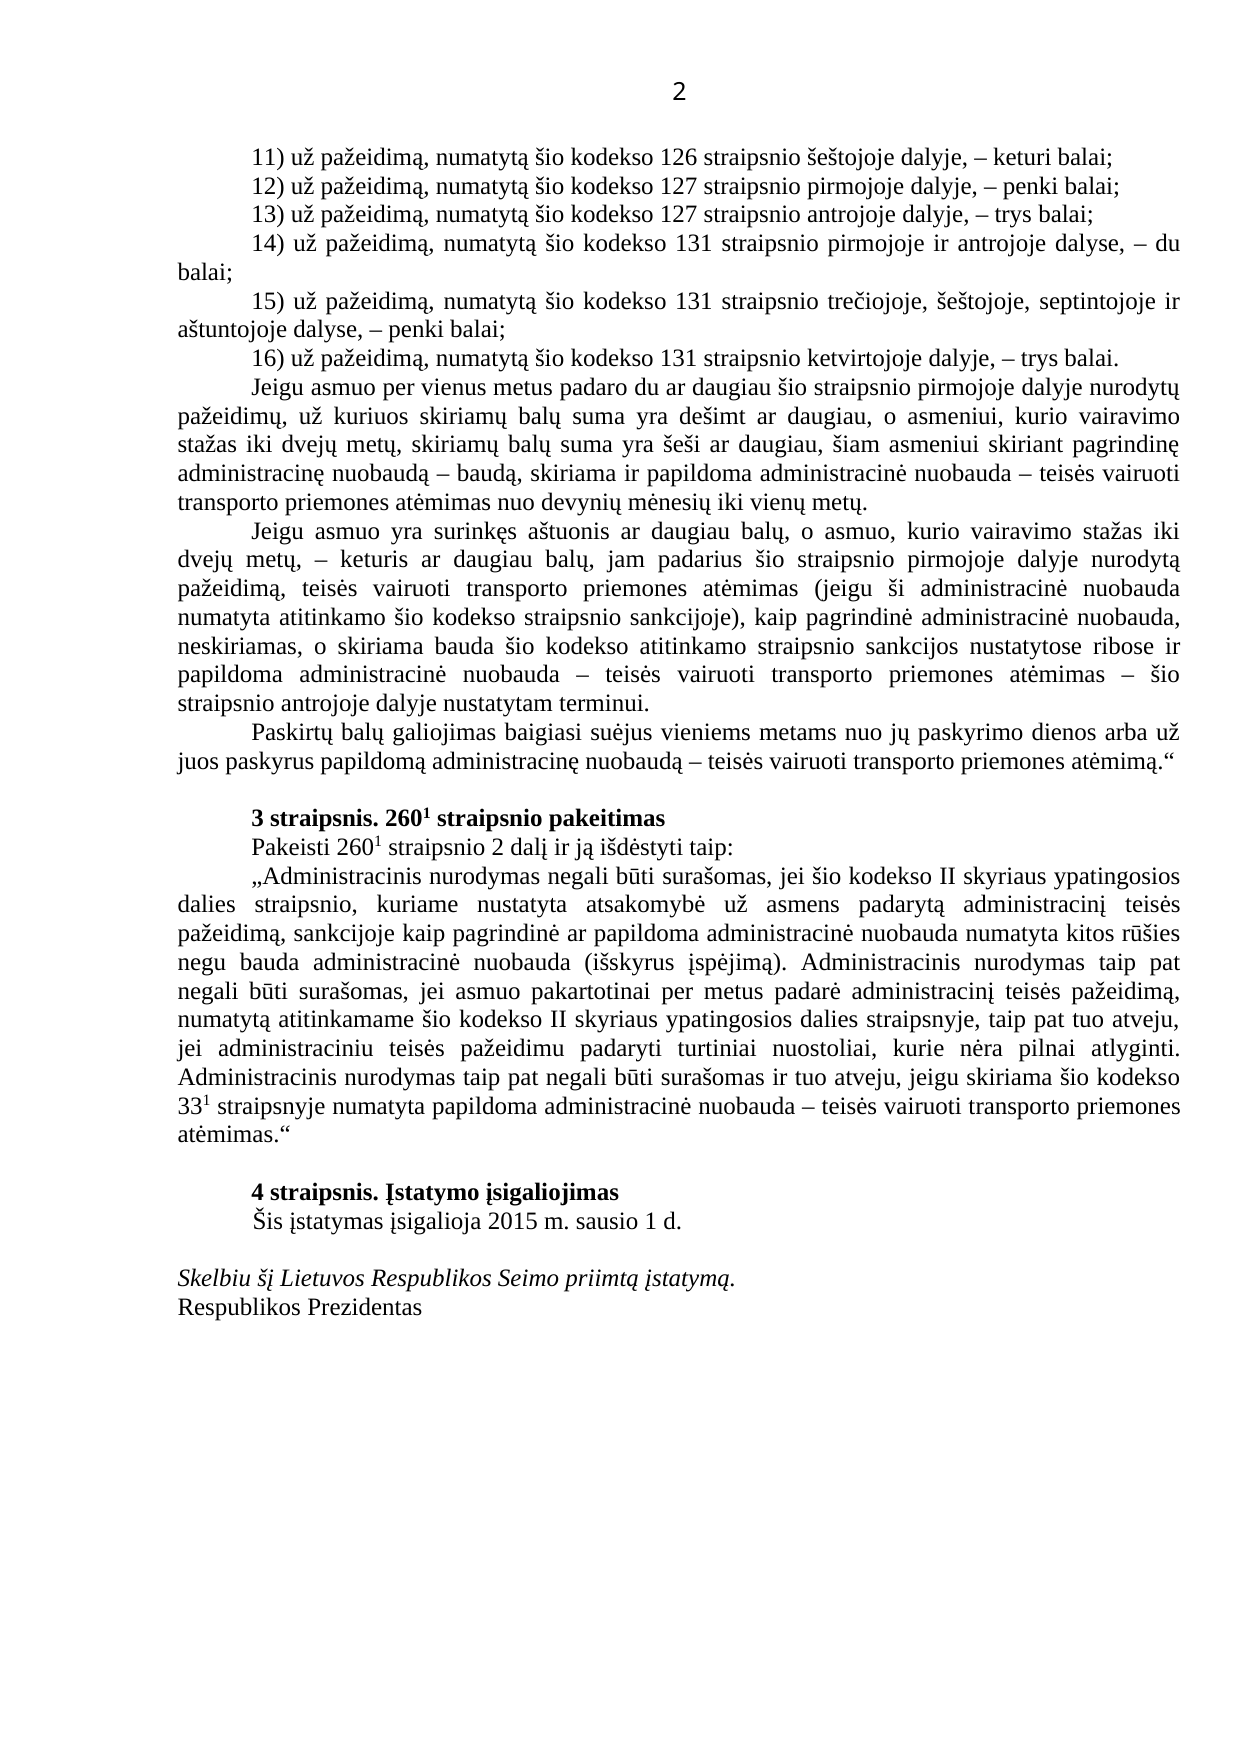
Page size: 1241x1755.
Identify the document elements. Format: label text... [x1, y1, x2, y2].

text 12) už pažeidimą, numatytą šio kodekso 127 straipsnio pirmojoje dalyje, – penki balai; [177, 171, 1181, 199]
text Jeigu asmuo yra surinkęs aštuonis ar daugiau balų, o asmuo, kurio vairavimo stažas iki dvejų metų, – keturis ar daugiau balų, jam padarius šio straipsnio pirmojoje dalyje nurodytą pažeidimą, teisės vairuoti transporto priemones atėmimas (jeigu ši administracinė nuobauda numatyta atitinkamo šio kodekso straipsnio sankcijoje), kaip pagrindinė administracinė nuobauda, neskiriamas, o skiriama bauda šio kodekso atitinkamo straipsnio sankcijos nustatytose ribose ir papildoma administracinė nuobauda – teisės vairuoti transporto priemones atėmimas – šio straipsnio antrojoje dalyje nustatytam terminui. [177, 516, 1181, 717]
text Respublikos Prezidentas [177, 1292, 1181, 1321]
text 16) už pažeidimą, numatytą šio kodekso 131 straipsnio ketvirtojoje dalyje, – trys balai. [177, 343, 1181, 372]
text „Administracinis nurodymas negali būti surašomas, jei šio kodekso II skyriaus ypatingosios dalies straipsnio, kuriame nustatyta atsakomybė už asmens padarytą administracinį teisės pažeidimą, sankcijoje kaip pagrindinė ar papildoma administracinė nuobauda numatyta kitos rūšies negu bauda administracinė nuobauda (išskyrus įspėjimą). Administracinis nurodymas taip pat negali būti surašomas, jei asmuo pakartotinai per metus padarė administracinį teisės pažeidimą, numatytą atitinkamame šio kodekso II skyriaus ypatingosios dalies straipsnyje, taip pat tuo atveju, jei administraciniu teisės pažeidimu padaryti turtiniai nuostoliai, kurie nėra pilnai atlyginti. Administracinis nurodymas taip pat negali būti surašomas ir tuo atveju, jeigu skiriama šio kodekso 331 straipsnyje numatyta papildoma administracinė nuobauda – teisės vairuoti transporto priemones atėmimas.“ [177, 861, 1181, 1148]
text Pakeisti 2601 straipsnio 2 dalį ir ją išdėstyti taip: [177, 832, 1181, 861]
text Šis įstatymas įsigalioja 2015 m. sausio 1 d. [177, 1206, 1181, 1234]
text 13) už pažeidimą, numatytą šio kodekso 127 straipsnio antrojoje dalyje, – trys balai; [177, 199, 1181, 228]
text Skelbiu šį Lietuvos Respublikos Seimo priimtą įstatymą. [177, 1263, 1181, 1292]
text Paskirtų balų galiojimas baigiasi suėjus vieniems metams nuo jų paskyrimo dienos arba už juos paskyrus papildomą administracinę nuobaudą – teisės vairuoti transporto priemones atėmimą.“ [177, 717, 1181, 774]
text 4 straipsnis. Įstatymo įsigaliojimas [177, 1177, 1181, 1206]
text Jeigu asmuo per vienus metus padaro du ar daugiau šio straipsnio pirmojoje dalyje nurodytų pažeidimų, už kuriuos skiriamų balų suma yra dešimt ar daugiau, o asmeniui, kurio vairavimo stažas iki dvejų metų, skiriamų balų suma yra šeši ar daugiau, šiam asmeniui skiriant pagrindinę administracinę nuobaudą – baudą, skiriama ir papildoma administracinė nuobauda – teisės vairuoti transporto priemones atėmimas nuo devynių mėnesių iki vienų metų. [177, 372, 1181, 516]
text 14) už pažeidimą, numatytą šio kodekso 131 straipsnio pirmojoje ir antrojoje dalyse, – du balai; [177, 228, 1181, 286]
text 11) už pažeidimą, numatytą šio kodekso 126 straipsnio šeštojoje dalyje, – keturi balai; [177, 142, 1181, 171]
text 3 straipsnis. 2601 straipsnio pakeitimas [177, 803, 1181, 832]
text 15) už pažeidimą, numatytą šio kodekso 131 straipsnio trečiojoje, šeštojoje, septintojoje ir aštuntojoje dalyse, – penki balai; [177, 286, 1181, 343]
